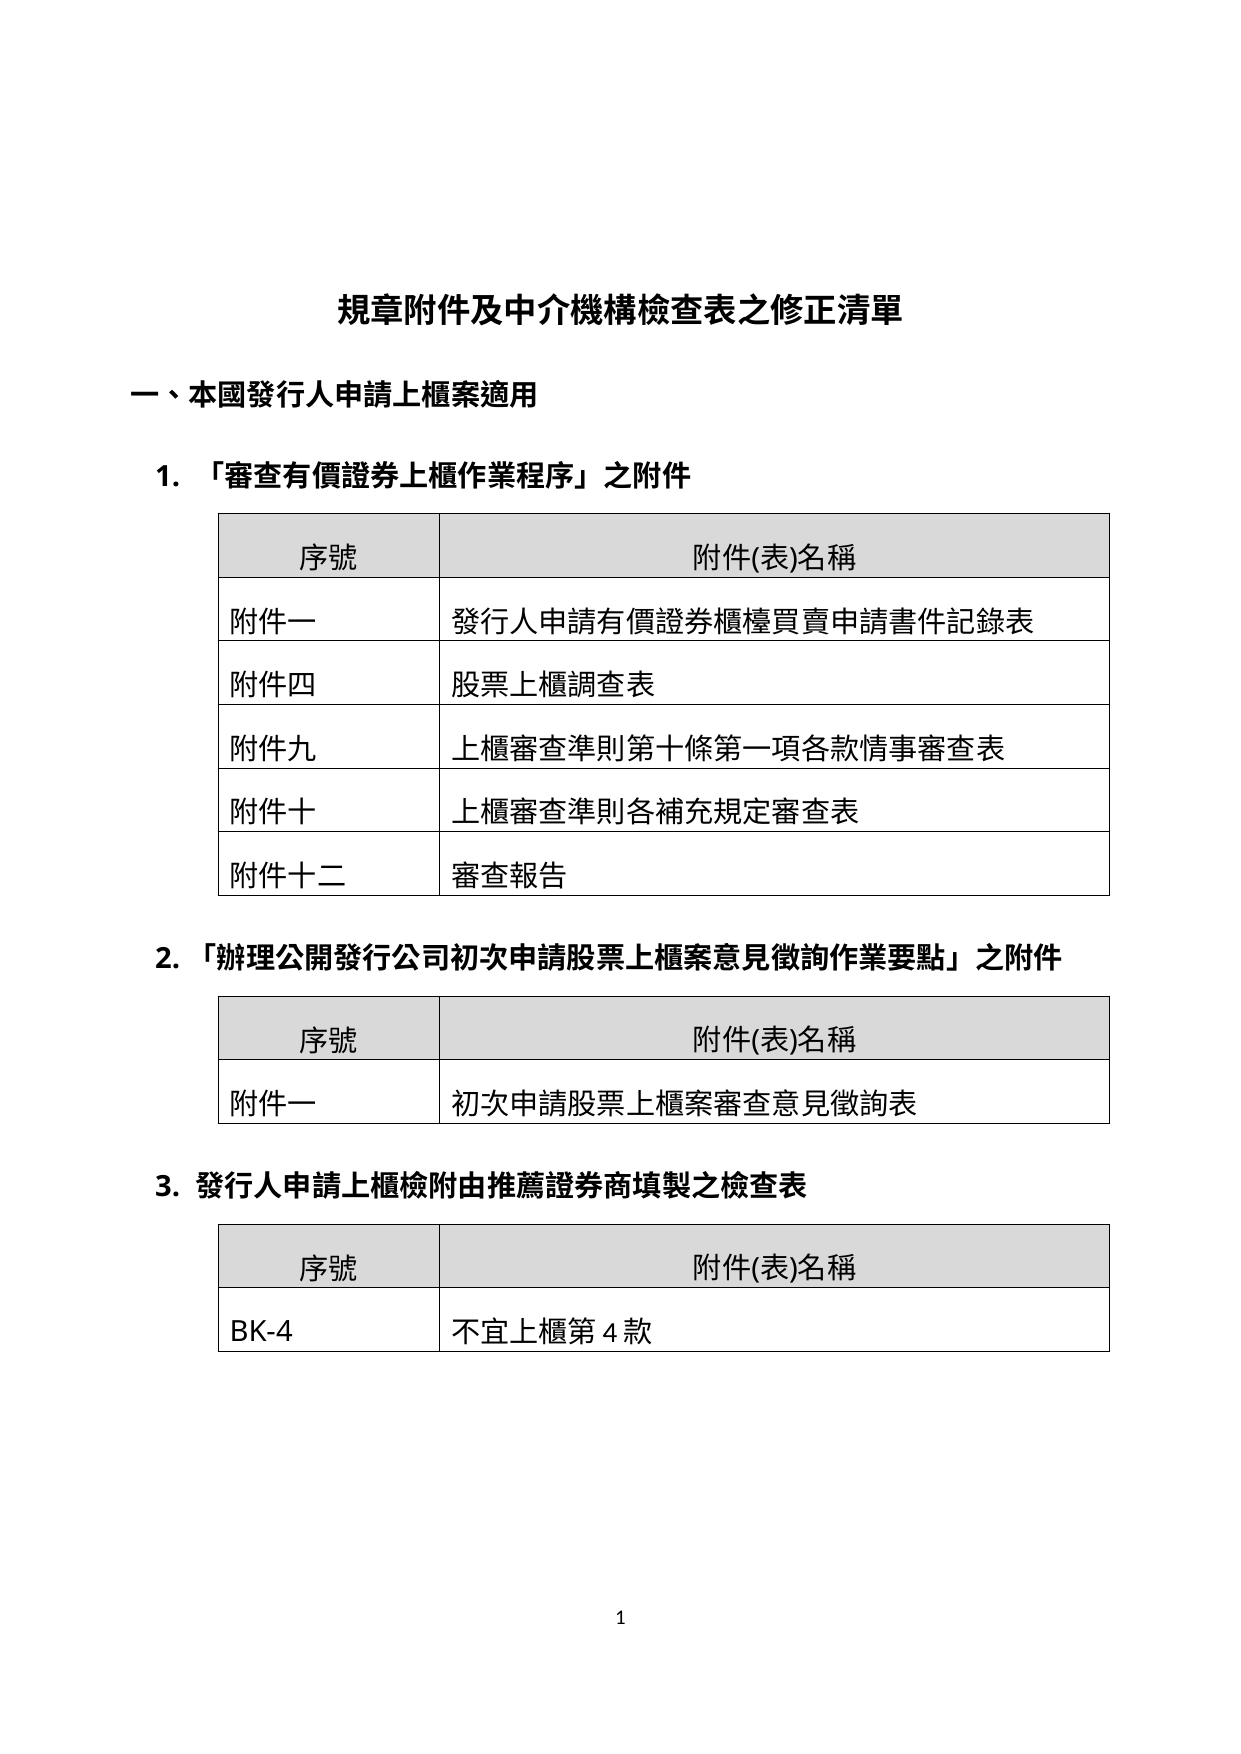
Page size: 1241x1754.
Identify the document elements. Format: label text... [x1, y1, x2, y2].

table_cell 附件四 [219, 641, 439, 704]
table_cell 股票上櫃調查表 [440, 641, 1109, 704]
table_header 序號 [219, 1225, 439, 1287]
table_cell 發行人申請有價證券櫃檯買賣申請書件記錄表 [440, 578, 1109, 640]
table_cell 審查報告 [440, 832, 1109, 894]
table_header 附件(表)名稱 [440, 514, 1109, 577]
table_cell 上櫃審查準則第十條第一項各款情事審查表 [440, 705, 1109, 767]
text 一、本國發行人申請上櫃案適用 [130, 351, 1110, 413]
table_header 附件(表)名稱 [440, 997, 1109, 1059]
text 2. 「辦理公開發行公司初次申請股票上櫃案意見徵詢作業要點」之附件 [155, 914, 1110, 977]
table_cell 附件一 [219, 1060, 439, 1123]
text 3. 發行人申請上櫃檢附由推薦證券商填製之檢查表 [155, 1142, 1110, 1205]
table_cell 附件十 [219, 769, 439, 831]
table_cell 上櫃審查準則各補充規定審查表 [440, 769, 1109, 831]
table_cell 附件九 [219, 705, 439, 767]
table_cell 初次申請股票上櫃案審查意見徵詢表 [440, 1060, 1109, 1123]
table_cell 不宜上櫃第4款 [440, 1288, 1109, 1351]
table_header 附件(表)名稱 [440, 1225, 1109, 1287]
text 規章附件及中介機構檢查表之修正清單 [130, 284, 1110, 332]
text 1. 「審查有價證券上櫃作業程序」之附件 [155, 432, 1110, 494]
table_header 序號 [219, 514, 439, 577]
table_cell 附件十二 [219, 832, 439, 894]
table_cell BK-4 [219, 1288, 439, 1351]
table_cell 附件一 [219, 578, 439, 640]
table_header 序號 [219, 997, 439, 1059]
